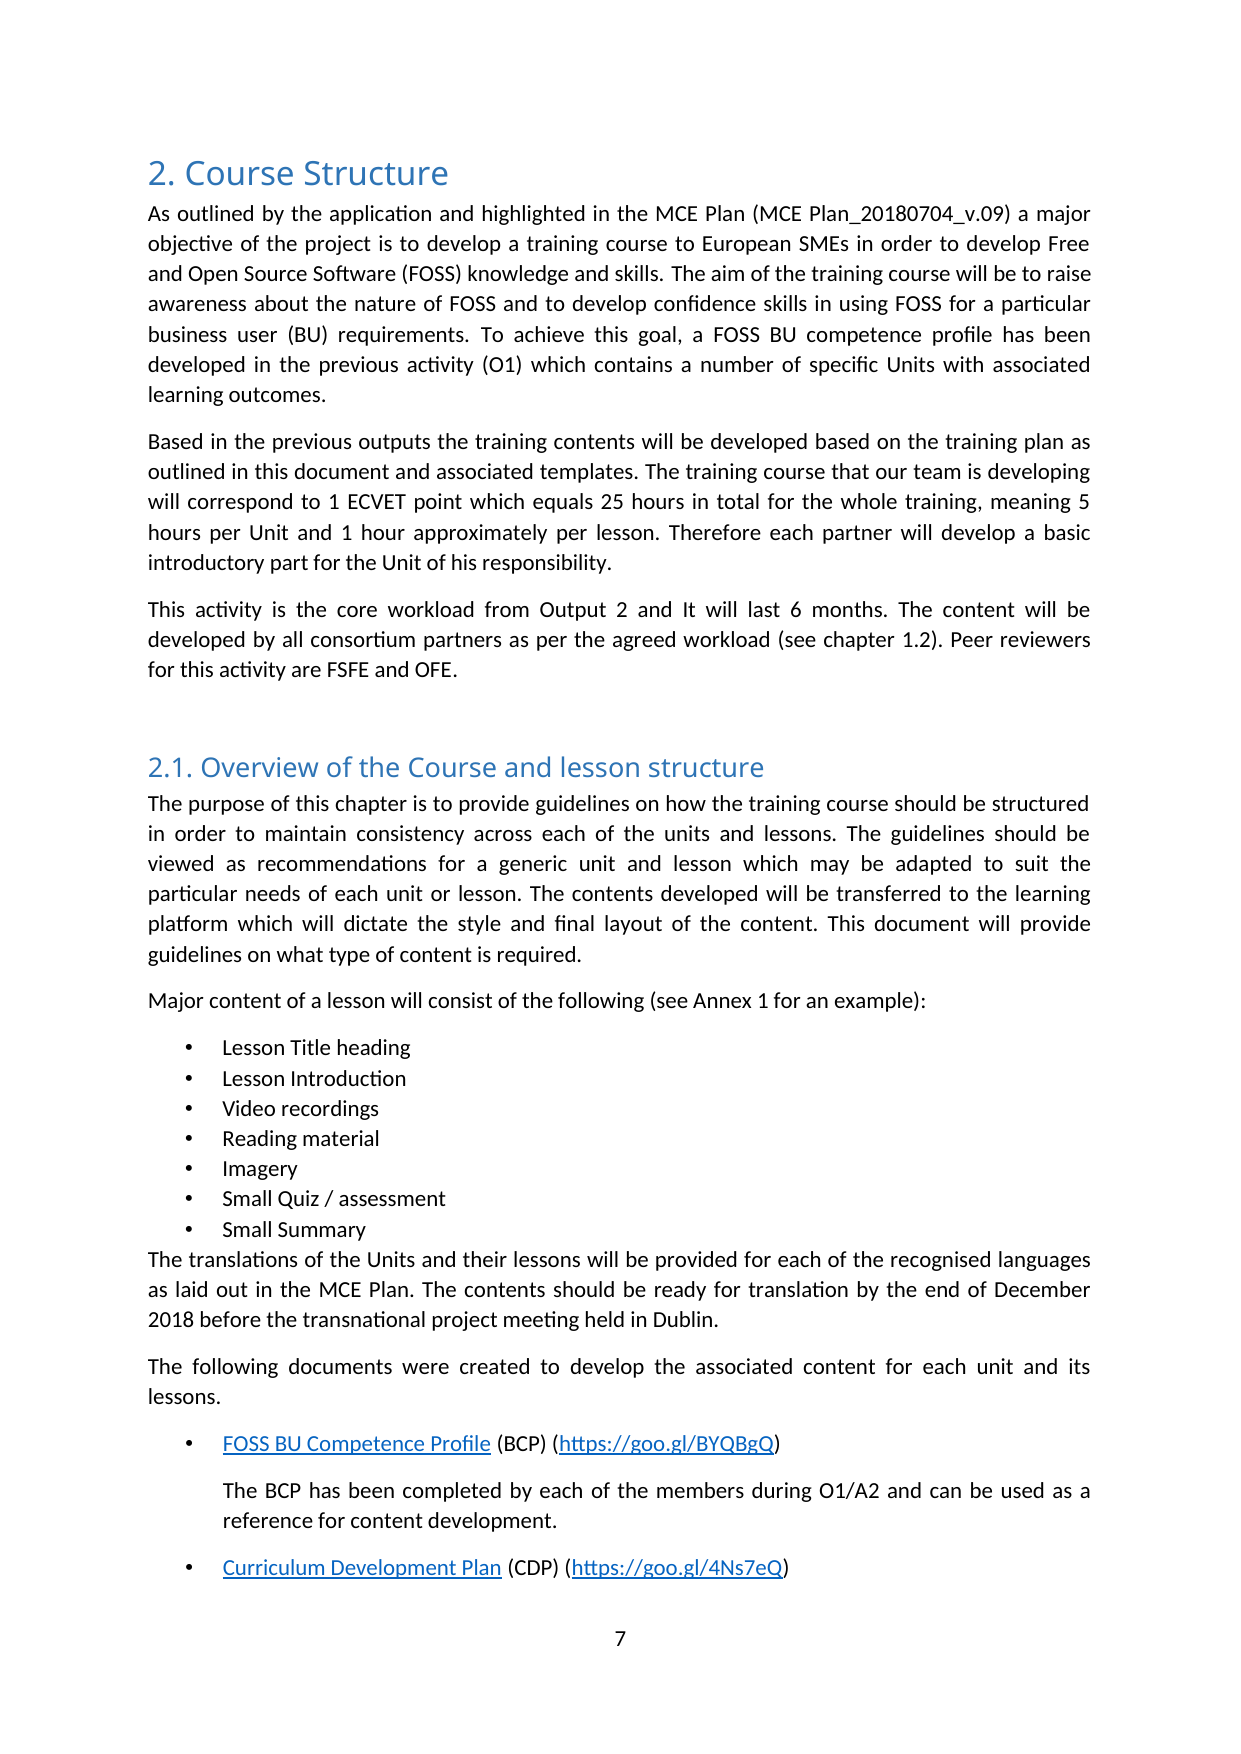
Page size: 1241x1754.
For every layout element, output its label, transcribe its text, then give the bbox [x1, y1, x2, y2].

list Lesson Introduction [185, 1064, 1092, 1092]
text The translations of the Units and their lessons will be provided for each of the recognised languages as laid out in the MCE Plan. The contents should be ready for translation by the end of December 2018 before the transnational project meeting held in Dublin. [148, 1245, 1092, 1333]
list Imagery [185, 1154, 1092, 1182]
list Video recordings [185, 1094, 1092, 1122]
list Small Summary [185, 1215, 1092, 1243]
text Major content of a lesson will consist of the following (see Annex 1 for an example): [148, 987, 1092, 1015]
list FOSS BU Competence Profile (BCP) (https://goo.gl/BYQBgQ) [185, 1429, 1092, 1457]
list Lesson Title heading [185, 1033, 1092, 1062]
list Curriculum Development Plan (CDP) (https://goo.gl/4Ns7eQ) [185, 1553, 1092, 1581]
subtitle 2.1. Overview of the Course and lesson structure [148, 749, 1092, 786]
list Small Quiz / assessment [185, 1184, 1092, 1213]
list Reading material [185, 1124, 1092, 1152]
text The following documents were created to develop the associated content for each unit and its lessons. [148, 1352, 1092, 1411]
text The purpose of this chapter is to provide guidelines on how the training course should be structured in order to maintain consistency across each of the units and lessons. The guidelines should be viewed as recommendations for a generic unit and lesson which may be adapted to suit the particular needs of each unit or lesson. The contents developed will be transferred to the learning platform which will dictate the style and final layout of the content. This document will provide guidelines on what type of content is required. [148, 789, 1092, 968]
subtitle 2. Course Structure [148, 150, 1092, 195]
text The BCP has been completed by each of the members during O1/A2 and can be used as a reference for content development. [223, 1476, 1092, 1534]
text As outlined by the application and highlighted in the MCE Plan (MCE Plan_20180704_v.09) a major objective of the project is to develop a training course to European SMEs in order to develop Free and Open Source Software (FOSS) knowledge and skills. The aim of the training course will be to raise awareness about the nature of FOSS and to develop confidence skills in using FOSS for a particular business user (BU) requirements. To achieve this goal, a FOSS BU competence profile has been developed in the previous activity (O1) which contains a number of specific Units with associated learning outcomes. [148, 199, 1092, 408]
text Based in the previous outputs the training contents will be developed based on the training plan as outlined in this document and associated templates. The training course that our team is developing will correspond to 1 ECVET point which equals 25 hours in total for the whole training, meaning 5 hours per Unit and 1 hour approximately per lesson. Therefore each partner will develop a basic introductory part for the Unit of his responsibility. [148, 427, 1092, 576]
text This activity is the core workload from Output 2 and It will last 6 months. The content will be developed by all consortium partners as per the agreed workload (see chapter 1.2). Peer reviewers for this activity are FSFE and OFE. [148, 595, 1092, 683]
